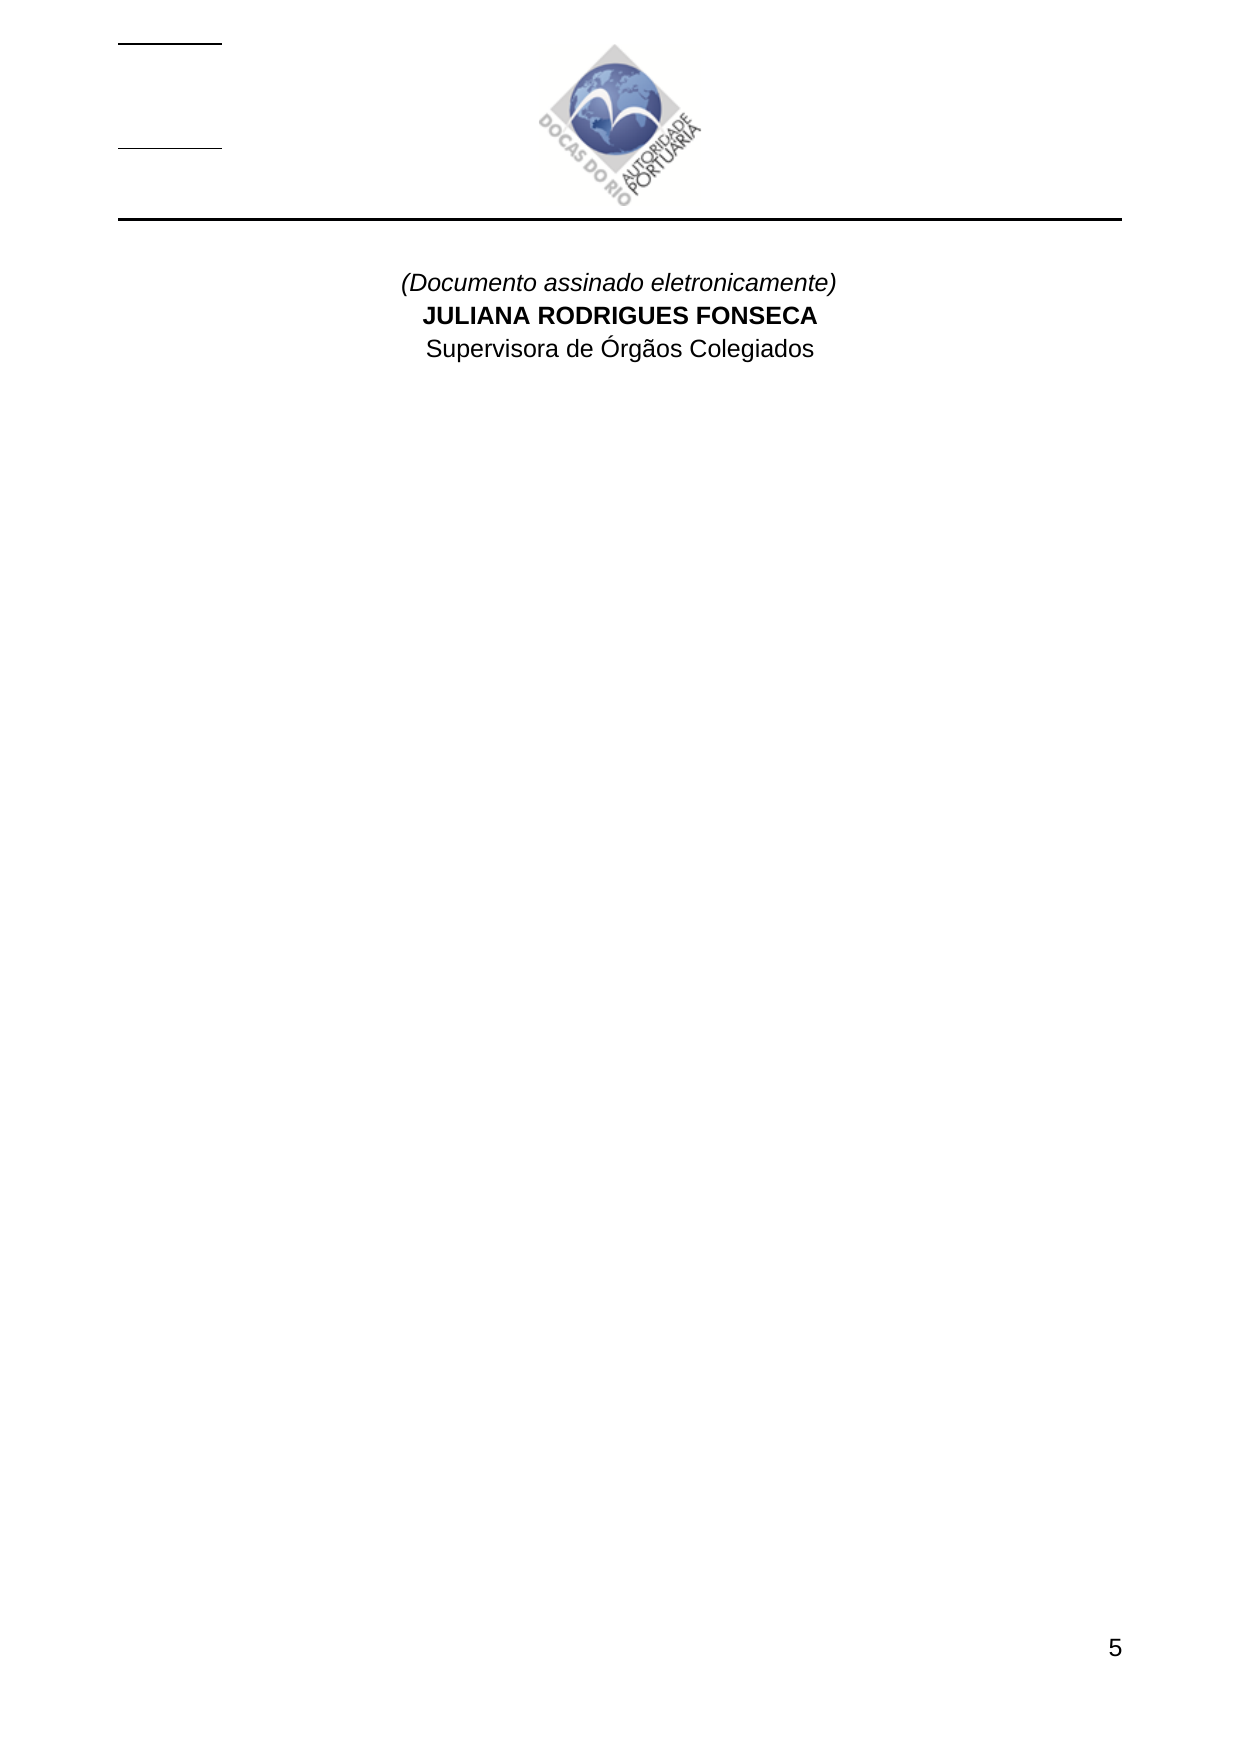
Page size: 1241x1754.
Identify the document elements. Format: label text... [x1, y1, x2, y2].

text JULIANA RODRIGUES FONSECA [118, 301, 1122, 330]
text (Documento assinado eletronicamente) [118, 268, 1122, 297]
text Supervisora de Órgãos Colegiados [118, 334, 1122, 363]
